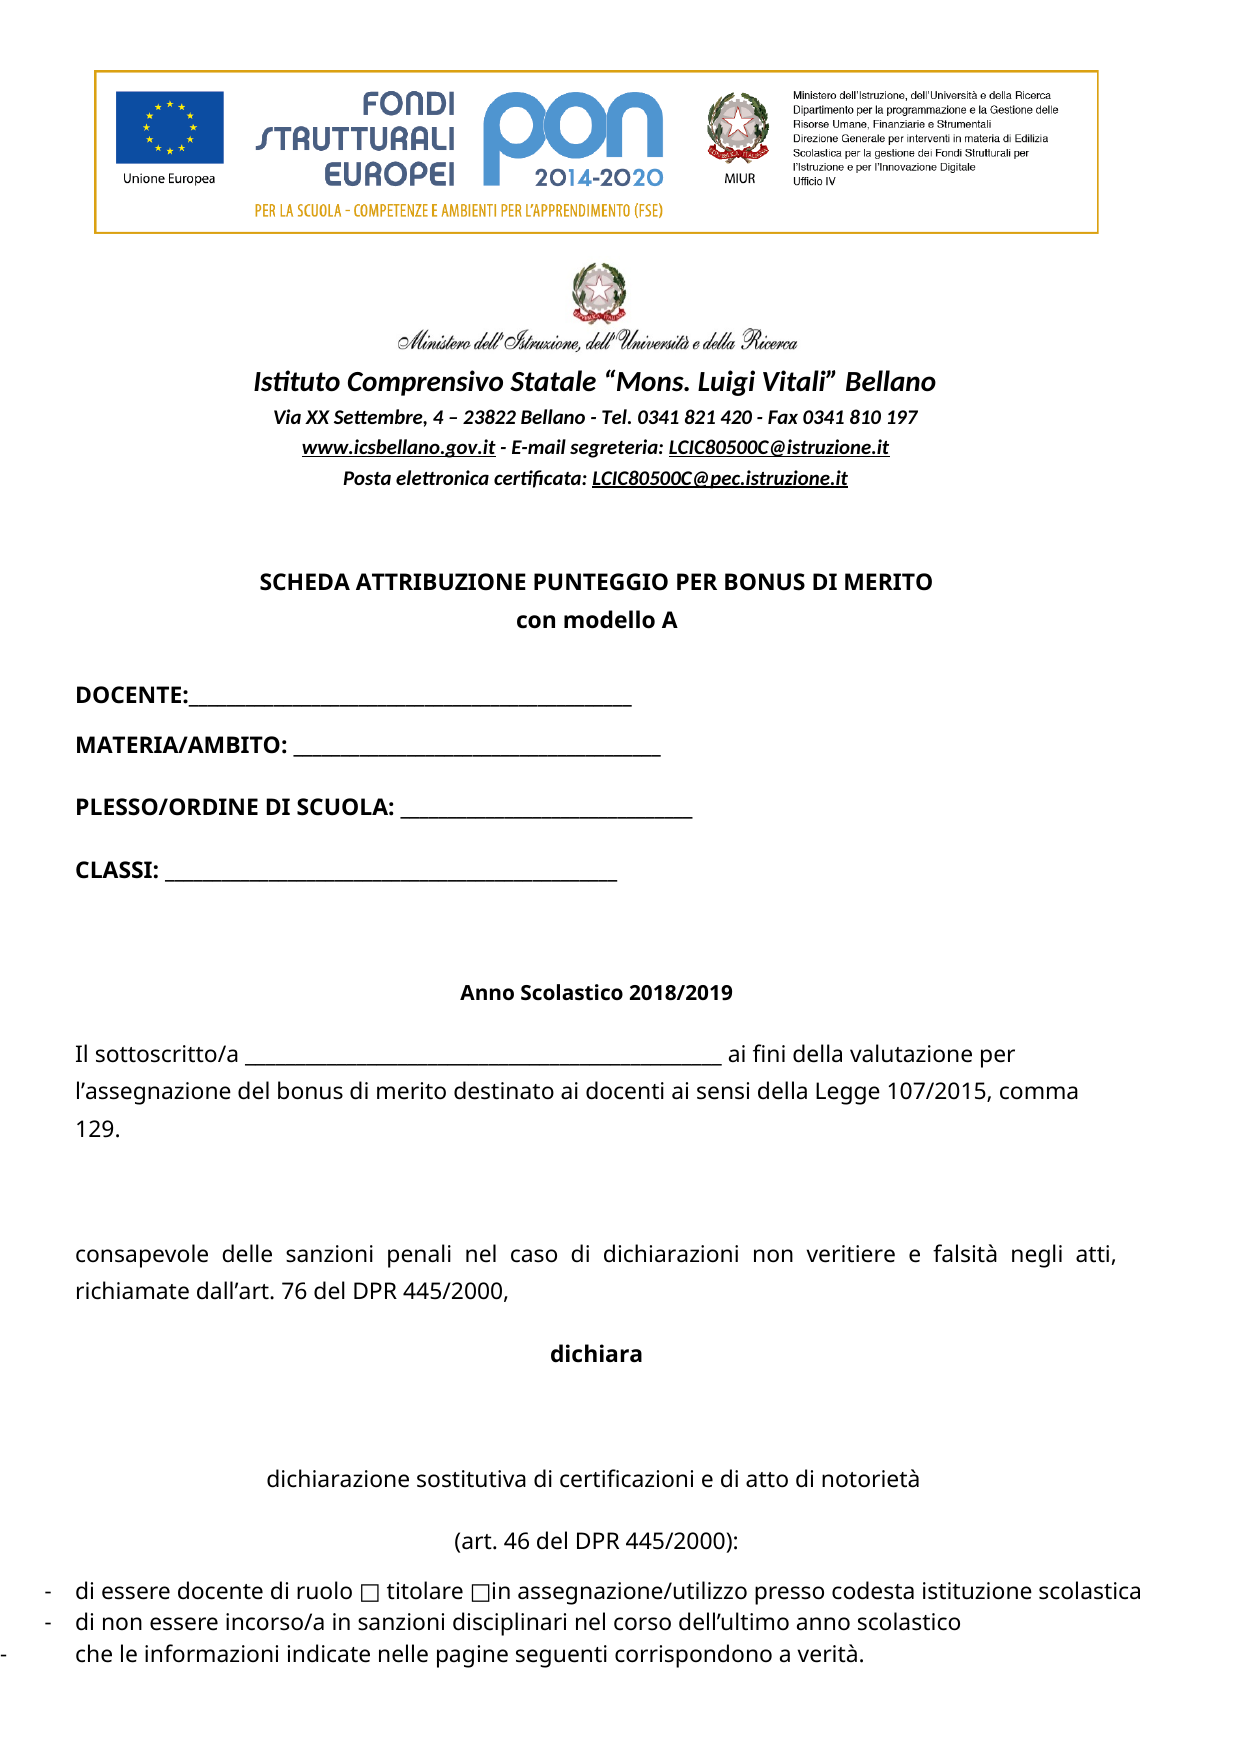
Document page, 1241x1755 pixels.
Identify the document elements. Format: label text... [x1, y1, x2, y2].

text Anno Scolastico 2018/2019 [75, 978, 1118, 1007]
text PLESSO/ORDINE DI SCUOLA: _______________________________ [75, 791, 1118, 822]
text dichiarazione sostitutiva di certificazioni e di atto di notorietà [75, 1463, 1118, 1494]
list che le informazioni indicate nelle pagine seguenti corrispondono a verità. [0, 1638, 1165, 1669]
text DOCENTE:_______________________________________________ [75, 678, 1118, 710]
text (art. 46 del DPR 445/2000): [75, 1525, 1118, 1556]
text CLASSI: ________________________________________________ [75, 853, 1118, 885]
subtitle SCHEDA ATTRIBUZIONE PUNTEGGIO PER BONUS DI MERITO con modello A [75, 566, 1118, 635]
text Istituto Comprensivo Statale “Mons. Luigi Vitali” Bellano Via XX Settembre, 4 – 23822 Bellano - Tel. 0341 821 420 - Fax 0341 810 197 www.icsbellano.gov.it - E-mail segreteria: LCIC80500C@istruzione.it Posta elettronica certificata: LCIC80500C@pec.istruzione.it [75, 256, 1118, 490]
text consapevole delle sanzioni penali nel caso di dichiarazioni non veritiere e falsità negli atti, richiamate dall’art. 76 del DPR 445/2000, [75, 1238, 1118, 1306]
list di essere docente di ruolo □ titolare □in assegnazione/utilizzo presso codesta istituzione scolastica [44, 1575, 1165, 1606]
list di non essere incorso/a in sanzioni disciplinari nel corso dell’ultimo anno scolastico [44, 1606, 1165, 1638]
text dichiara [75, 1338, 1118, 1369]
text MATERIA/AMBITO: _______________________________________ [75, 728, 1118, 760]
text Il sottoscritto/a _______________________________________________ ai fini della valutazione per l’assegnazione del bonus di merito destinato ai docenti ai sensi della Legge 107/2015, comma 129. [75, 1038, 1118, 1144]
